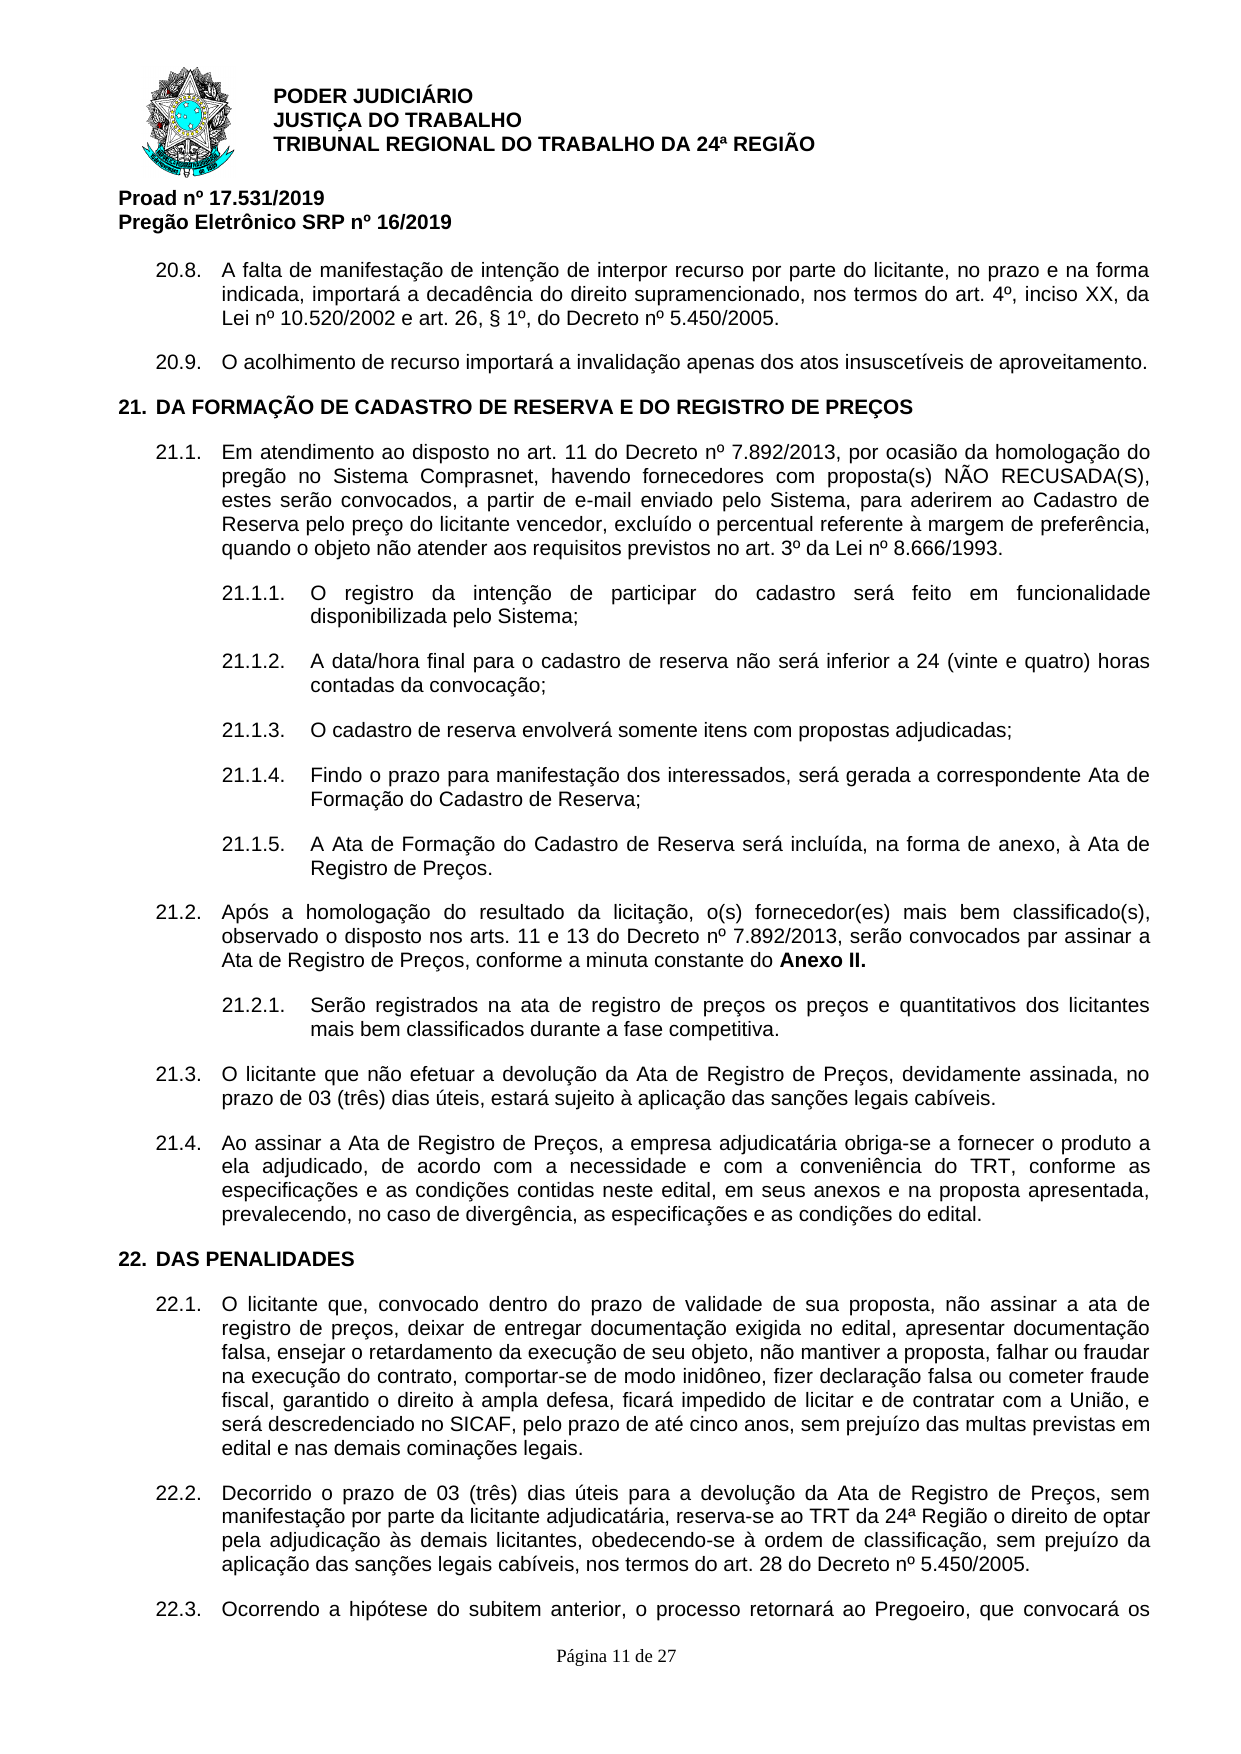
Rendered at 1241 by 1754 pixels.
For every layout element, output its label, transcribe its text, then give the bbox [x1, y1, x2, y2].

picture [141, 66, 236, 178]
list DAS PENALIDADES [118, 1247, 1152, 1271]
list O cadastro de reserva envolverá somente itens com propostas adjudicadas; [222, 718, 1152, 742]
list Decorrido o prazo de 03 (três) dias úteis para a devolução da Ata de Registro de Preços, sem manifestação por parte da licitante adjudicatária, reserva-se ao TRT da 24ª Região o direito de optar pela adjudicação às demais licitantes, obedecendo-se à ordem de classificação, sem prejuízo da aplicação das sanções legais cabíveis, nos termos do art. 28 do Decreto nº 5.450/2005. [155, 1480, 1152, 1576]
list DA FORMAÇÃO DE CADASTRO DE RESERVA E DO REGISTRO DE PREÇOS [118, 395, 1152, 419]
list Ao assinar a Ata de Registro de Preços, a empresa adjudicatária obriga-se a fornecer o produto a ela adjudicado, de acordo com a necessidade e com a conveniência do TRT, conforme as especificações e as condições contidas neste edital, em seus anexos e na proposta apresentada, prevalecendo, no caso de divergência, as especificações e as condições do edital. [155, 1130, 1152, 1226]
list A falta de manifestação de intenção de interpor recurso por parte do licitante, no prazo e na forma indicada, importará a decadência do direito supramencionado, nos termos do art. 4º, inciso XX, da Lei nº 10.520/2002 e art. 26, § 1º, do Decreto nº 5.450/2005. [155, 257, 1152, 329]
list O acolhimento de recurso importará a invalidação apenas dos atos insuscetíveis de aproveitamento. [155, 350, 1152, 374]
list A Ata de Formação do Cadastro de Reserva será incluída, na forma de anexo, à Ata de Registro de Preços. [222, 831, 1152, 879]
list Serão registrados na ata de registro de preços os preços e quantitativos dos licitantes mais bem classificados durante a fase competitiva. [222, 993, 1152, 1041]
list Em atendimento ao disposto no art. 11 do Decreto nº 7.892/2013, por ocasião da homologação do pregão no Sistema Comprasnet, havendo fornecedores com proposta(s) NÃO RECUSADA(S), estes serão convocados, a partir de e-mail enviado pelo Sistema, para aderirem ao Cadastro de Reserva pelo preço do licitante vencedor, excluído o percentual referente à margem de preferência, quando o objeto não atender aos requisitos previstos no art. 3º da Lei nº 8.666/1993. [155, 440, 1152, 559]
list Após a homologação do resultado da licitação, o(s) fornecedor(es) mais bem classificado(s), observado o disposto nos arts. 11 e 13 do Decreto nº 7.892/2013, serão convocados par assinar a Ata de Registro de Preços, conforme a minuta constante do Anexo II. [155, 900, 1152, 972]
list Findo o prazo para manifestação dos interessados, será gerada a correspondente Ata de Formação do Cadastro de Reserva; [222, 763, 1152, 811]
list O licitante que não efetuar a devolução da Ata de Registro de Preços, devidamente assinada, no prazo de 03 (três) dias úteis, estará sujeito à aplicação das sanções legais cabíveis. [155, 1062, 1152, 1109]
list O registro da intenção de participar do cadastro será feito em funcionalidade disponibilizada pelo Sistema; [222, 580, 1152, 628]
list Ocorrendo a hipótese do subitem anterior, o processo retornará ao Pregoeiro, que convocará os [155, 1597, 1152, 1621]
list A data/hora final para o cadastro de reserva não será inferior a 24 (vinte e quatro) horas contadas da convocação; [222, 649, 1152, 697]
list O licitante que, convocado dentro do prazo de validade de sua proposta, não assinar a ata de registro de preços, deixar de entregar documentação exigida no edital, apresentar documentação falsa, ensejar o retardamento da execução de seu objeto, não mantiver a proposta, falhar ou fraudar na execução do contrato, comportar-se de modo inidôneo, fizer declaração falsa ou cometer fraude fiscal, garantido o direito à ampla defesa, ficará impedido de licitar e de contratar com a União, e será descredenciado no SICAF, pelo prazo de até cinco anos, sem prejuízo das multas previstas em edital e nas demais cominações legais. [155, 1292, 1152, 1459]
